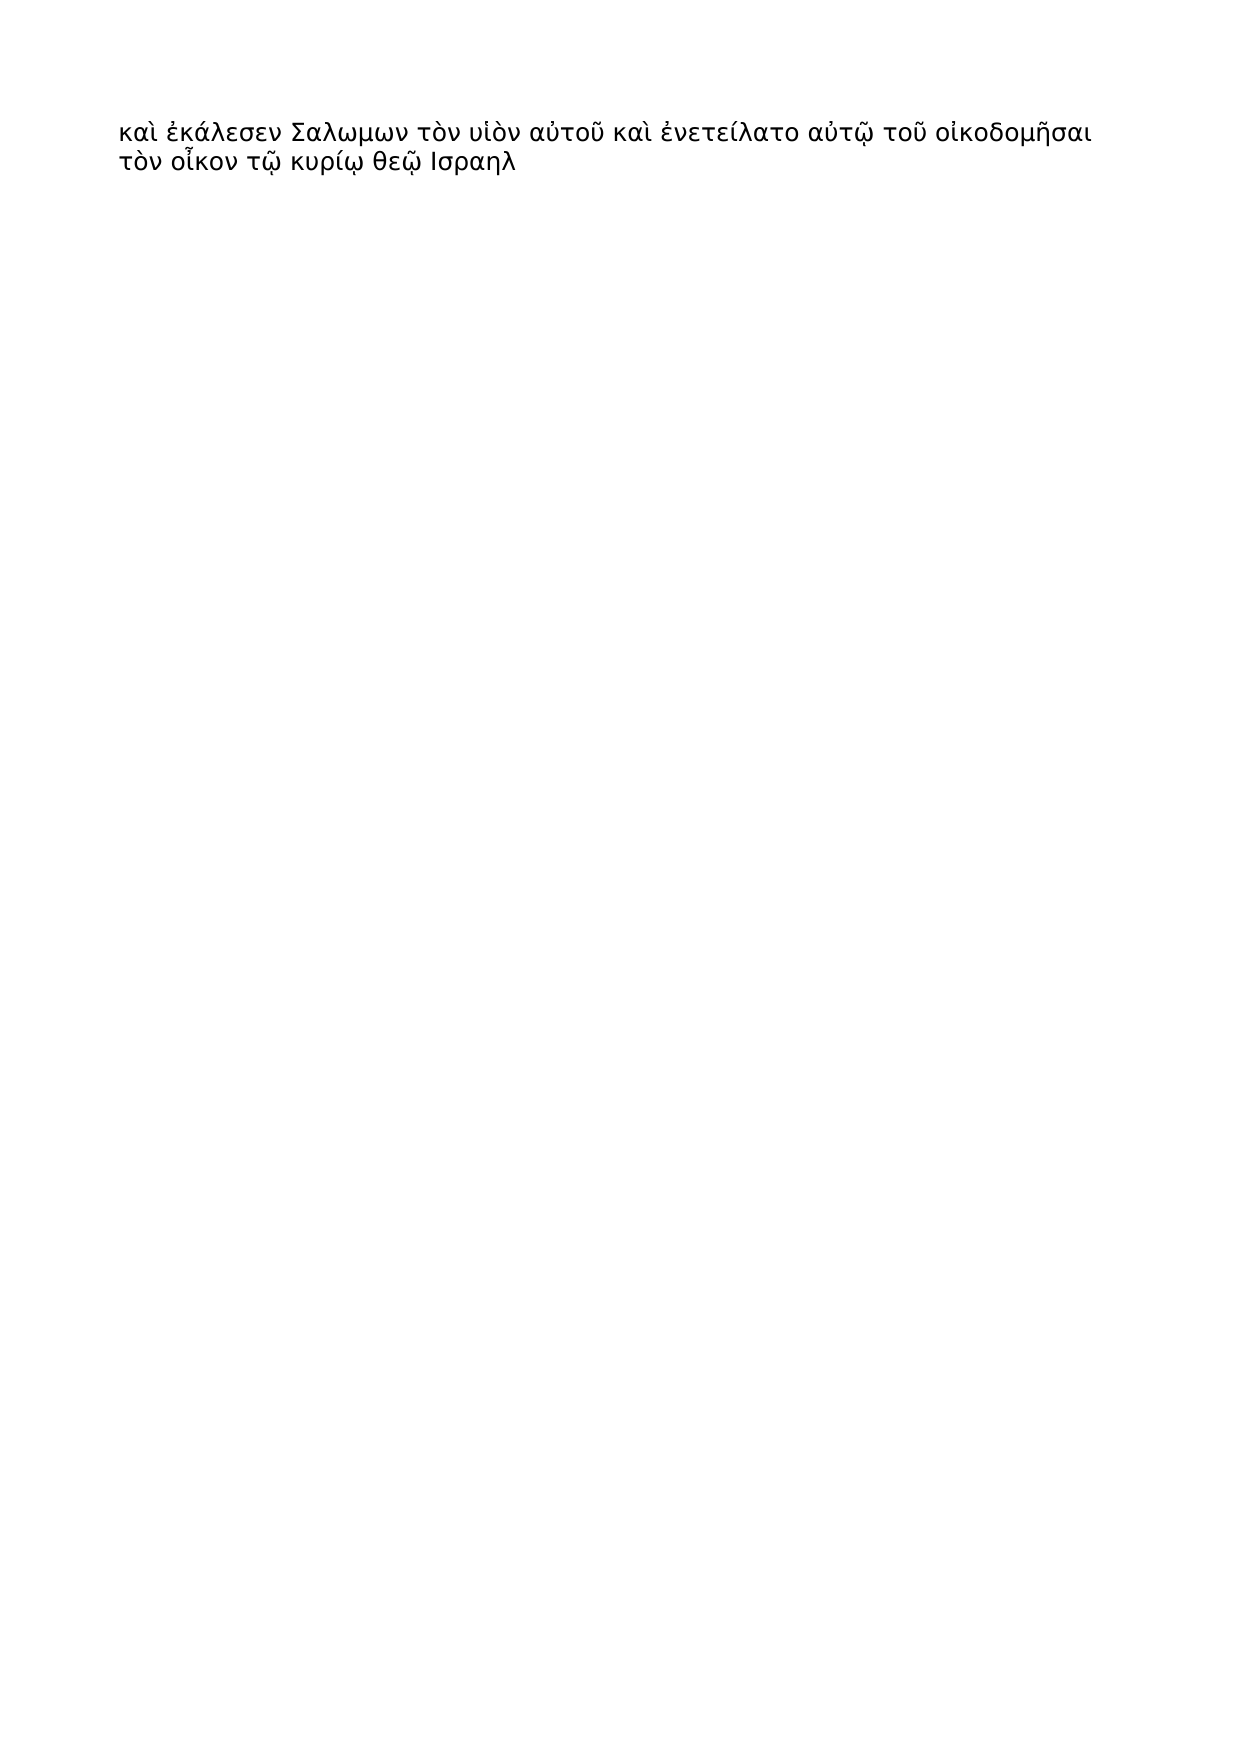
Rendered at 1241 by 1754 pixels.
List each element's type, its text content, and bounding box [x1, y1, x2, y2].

text καὶ ἐκάλεσεν Σαλωμων τὸν υἱὸν αὐτοῦ καὶ ἐνετείλατο αὐτῷ τοῦ οἰκοδομῆσαι τὸν οἶκον τῷ κυρίῳ θεῷ Ισραηλ [118, 118, 1122, 176]
